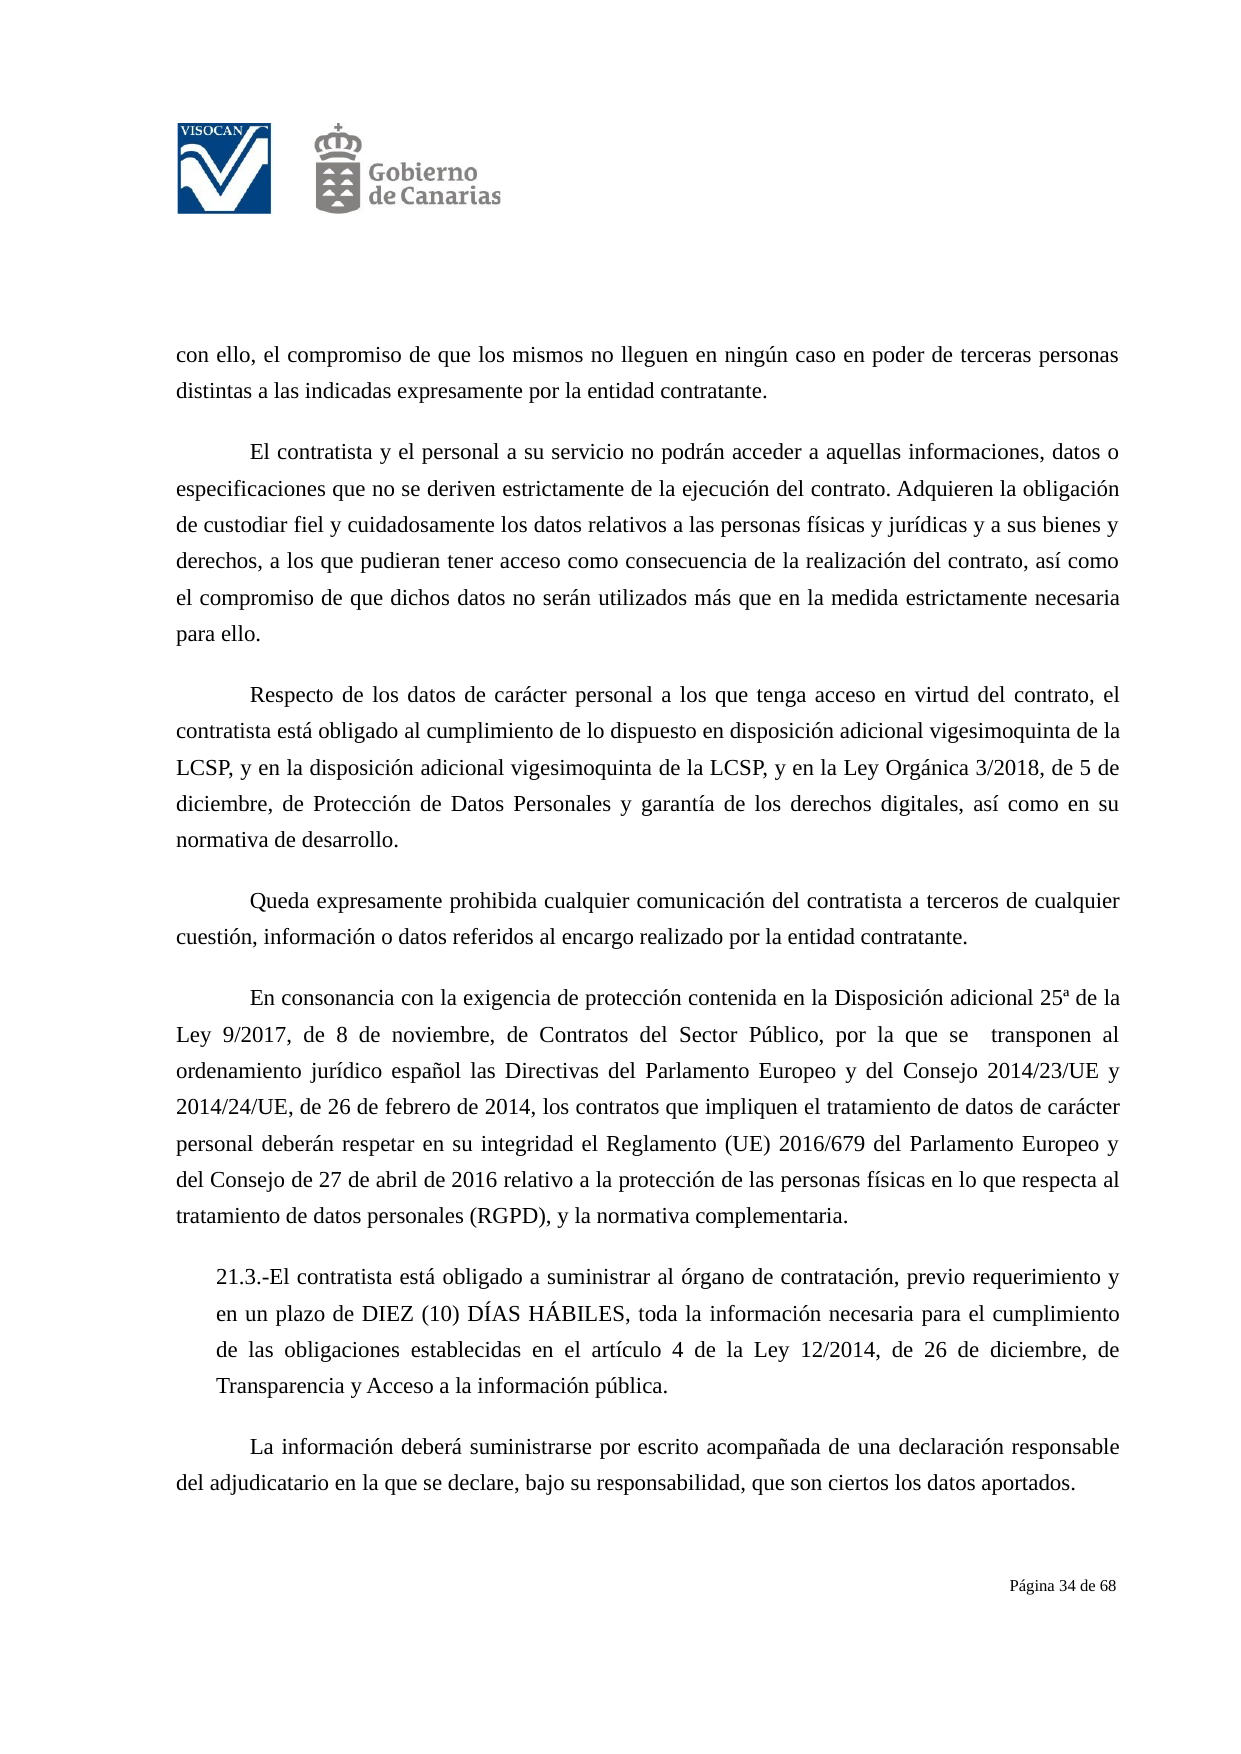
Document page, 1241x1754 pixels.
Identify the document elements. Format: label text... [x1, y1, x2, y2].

text Queda expresamente prohibida cualquier comunicación del contratista a terceros de cualquier cuestión, información o datos referidos al encargo realizado por la entidad contratante. [176, 887, 1121, 950]
text El contratista y el personal a su servicio no podrán acceder a aquellas informaciones, datos o especificaciones que no se deriven estrictamente de la ejecución del contrato. Adquieren la obligación de custodiar fiel y cuidadosamente los datos relativos a las personas físicas y jurídicas y a sus bienes y derechos, a los que pudieran tener acceso como consecuencia de la realización del contrato, así como el compromiso de que dichos datos no serán utilizados más que en la medida estrictamente necesaria para ello. [176, 438, 1121, 646]
text En consonancia con la exigencia de protección contenida en la Disposición adicional 25ª de la Ley 9/2017, de 8 de noviembre, de Contratos del Sector Público, por la que se transponen al ordenamiento jurídico español las Directivas del Parlamento Europeo y del Consejo 2014/23/UE y 2014/24/UE, de 26 de febrero de 2014, los contratos que impliquen el tratamiento de datos de carácter personal deberán respetar en su integridad el Reglamento (UE) 2016/679 del Parlamento Europeo y del Consejo de 27 de abril de 2016 relativo a la protección de las personas físicas en lo que respecta al tratamiento de datos personales (RGPD), y la normativa complementaria. [176, 984, 1121, 1229]
text 21.3.-El contratista está obligado a suministrar al órgano de contratación, previo requerimiento y en un plazo de DIEZ (10) DÍAS HÁBILES, toda la información necesaria para el cumplimiento de las obligaciones establecidas en el artículo 4 de la Ley 12/2014, de 26 de diciembre, de Transparencia y Acceso a la información pública. [216, 1263, 1121, 1399]
text con ello, el compromiso de que los mismos no lleguen en ningún caso en poder de terceras personas distintas a las indicadas expresamente por la entidad contratante. [176, 341, 1121, 404]
text La información deberá suministrarse por escrito acompañada de una declaración responsable del adjudicatario en la que se declare, bajo su responsabilidad, que son ciertos los datos aportados. [176, 1433, 1121, 1496]
text Respecto de los datos de carácter personal a los que tenga acceso en virtud del contrato, el contratista está obligado al cumplimiento de lo dispuesto en disposición adicional vigesimoquinta de la LCSP, y en la disposición adicional vigesimoquinta de la LCSP, y en la Ley Orgánica 3/2018, de 5 de diciembre, de Protección de Datos Personales y garantía de los derechos digitales, así como en su normativa de desarrollo. [176, 681, 1121, 853]
